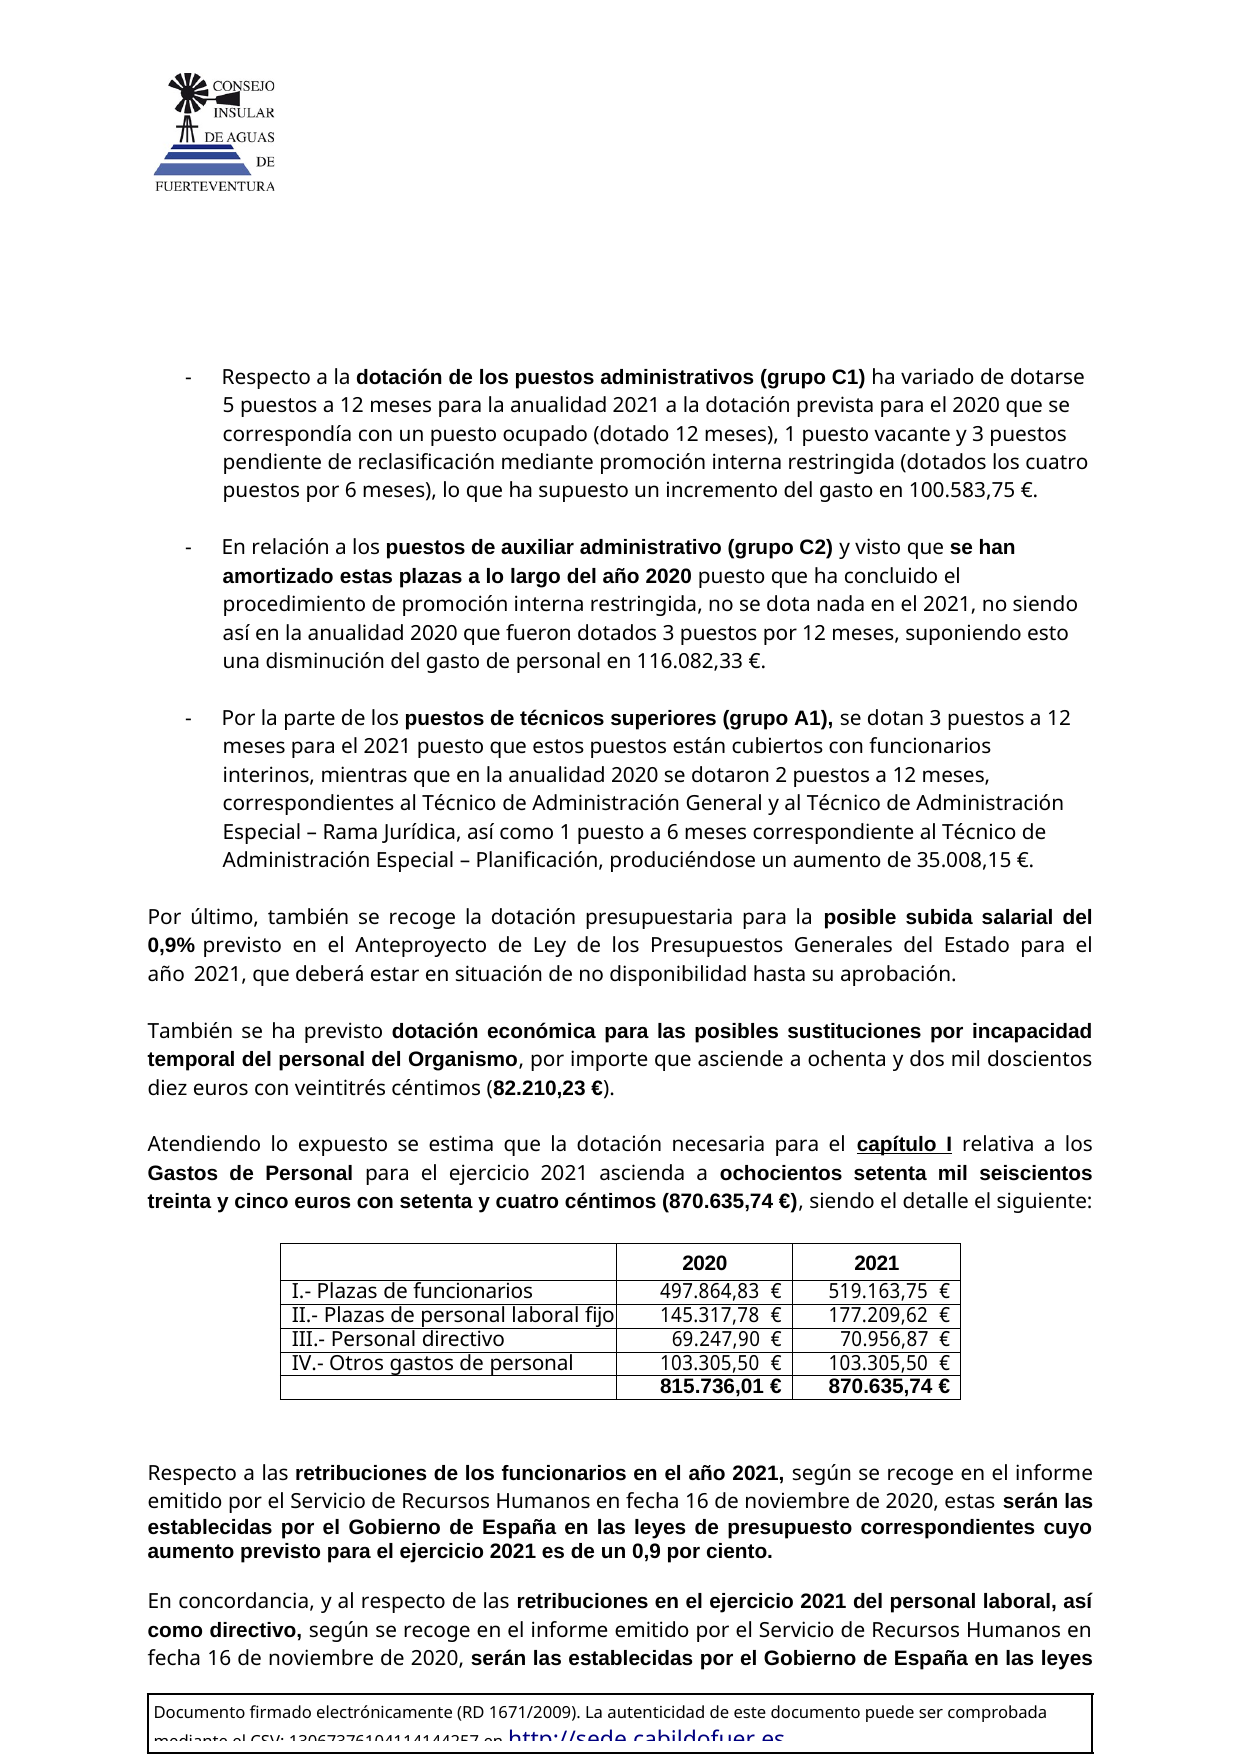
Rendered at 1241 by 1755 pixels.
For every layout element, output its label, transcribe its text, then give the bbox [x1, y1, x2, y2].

text En concordancia, y al respecto de las retribuciones en el ejercicio 2021 del personal laboral, así como directivo, según se recoge en el informe emitido por el Servicio de Recursos Humanos en fecha 16 de noviembre de 2020, serán las establecidas por el Gobierno de España en las leyes [147, 1587, 1093, 1672]
table_cell 145.317,78 € [617, 1305, 792, 1328]
table_cell I.- Plazas de funcionarios [281, 1281, 616, 1304]
text Por último, también se recoge la dotación presupuestaria para la posible subida salarial del 0,9% previsto en el Anteproyecto de Ley de los Presupuestos Generales del Estado para el año 2021, que deberá estar en situación de no disponibilidad hasta su aprobación. [147, 902, 1093, 987]
text Respecto a las retribuciones de los funcionarios en el año 2021, según se recoge en el informe emitido por el Servicio de Recursos Humanos en fecha 16 de noviembre de 2020, estas serán las establecidas por el Gobierno de España en las leyes de presupuesto correspondientes cuyo aumento previsto para el ejercicio 2021 es de un 0,9 por ciento. [147, 1458, 1093, 1563]
text Atendiendo lo expuesto se estima que la dotación necesaria para el capítulo I relativa a los Gastos de Personal para el ejercicio 2021 ascienda a ochocientos setenta mil seiscientos treinta y cinco euros con setenta y cuatro céntimos (870.635,74 €), siendo el detalle el siguiente: [147, 1129, 1093, 1215]
table_cell 519.163,75 € [793, 1281, 960, 1304]
text También se ha previsto dotación económica para las posibles sustituciones por incapacidad temporal del personal del Organismo, por importe que asciende a ochenta y dos mil doscientos diez euros con veintitrés céntimos (82.210,23 €). [147, 1016, 1093, 1101]
table_cell 103.305,50 € [617, 1353, 792, 1375]
table_header 2021 [793, 1244, 960, 1280]
table_cell 177.209,62 € [793, 1305, 960, 1328]
list Por la parte de los puestos de técnicos superiores (grupo A1), se dotan 3 puestos a 12 meses para el 2021 puesto que estos puestos están cubiertos con funcionarios interinos, mientras que en la anualidad 2020 se dotaron 2 puestos a 12 meses, correspondientes al Técnico de Administración General y al Técnico de Administración Especial – Rama Jurídica, así como 1 puesto a 6 meses correspondiente al Técnico de Administración Especial – Planificación, produciéndose un aumento de 35.008,15 €. [185, 703, 1083, 874]
table_cell 69.247,90 € [617, 1329, 792, 1352]
table_cell IV.- Otros gastos de personal [281, 1353, 616, 1375]
list En relación a los puestos de auxiliar administrativo (grupo C2) y visto que se han amortizado estas plazas a lo largo del año 2020 puesto que ha concluido el procedimiento de promoción interna restringida, no se dota nada en el 2021, no siendo así en la anualidad 2020 que fueron dotados 3 puestos por 12 meses, suponiendo esto una disminución del gasto de personal en 116.082,33 €. [185, 532, 1082, 674]
table_cell II.- Plazas de personal laboral fijo [281, 1305, 616, 1328]
table_header 2020 [617, 1244, 792, 1280]
table_cell 815.736,01 € [617, 1376, 792, 1399]
table_cell III.- Personal directivo [281, 1329, 616, 1352]
table_cell 103.305,50 € [793, 1353, 960, 1375]
table_cell 70.956,87 € [793, 1329, 960, 1352]
table_header [281, 1244, 616, 1280]
table_cell 497.864,83 € [617, 1281, 792, 1304]
table_cell [281, 1376, 616, 1399]
table_cell 870.635,74 € [793, 1376, 960, 1399]
list Respecto a la dotación de los puestos administrativos (grupo C1) ha variado de dotarse 5 puestos a 12 meses para la anualidad 2021 a la dotación prevista para el 2020 que se correspondía con un puesto ocupado (dotado 12 meses), 1 puesto vacante y 3 puestos pendiente de reclasificación mediante promoción interna restringida (dotados los cuatro puestos por 6 meses), lo que ha supuesto un incremento del gasto en 100.583,75 €. [185, 362, 1089, 504]
